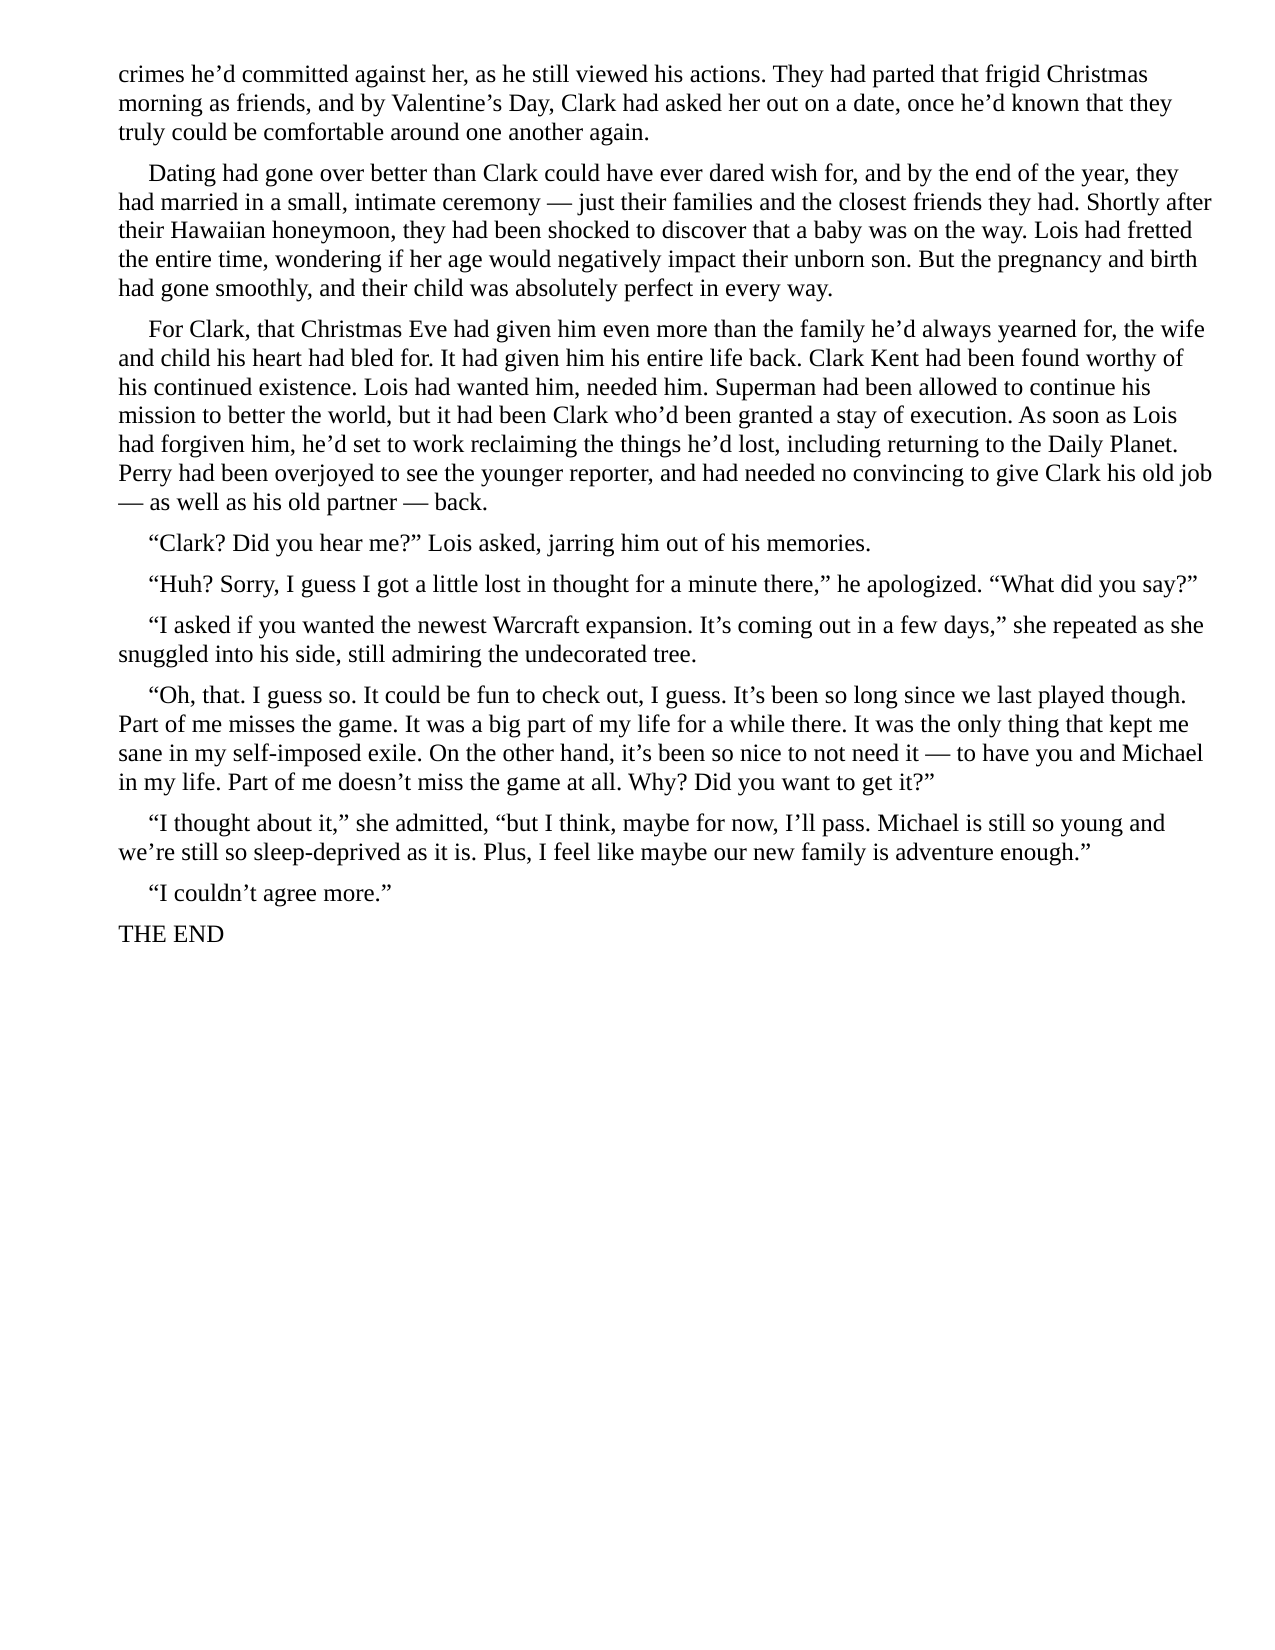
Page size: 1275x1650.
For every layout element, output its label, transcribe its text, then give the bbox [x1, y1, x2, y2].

text “I thought about it,” she admitted, “but I think, maybe for now, I’ll pass. Michael is still so young and we’re still so sleep-deprived as it is. Plus, I feel like maybe our new family is adventure enough.” [118, 808, 1216, 865]
text crimes he’d committed against her, as he still viewed his actions. They had parted that frigid Christmas morning as friends, and by Valentine’s Day, Clark had asked her out on a date, once he’d known that they truly could be comfortable around one another again. [118, 59, 1216, 145]
text “I couldn’t agree more.” [118, 878, 1216, 907]
text “Clark? Did you hear me?” Lois asked, jarring him out of his memories. [118, 528, 1216, 557]
text “Huh? Sorry, I guess I got a little lost in thought for a minute there,” he apologized. “What did you say?” [118, 569, 1216, 598]
text Dating had gone over better than Clark could have ever dared wish for, and by the end of the year, they had married in a small, intimate ceremony — just their families and the closest friends they had. Shortly after their Hawaiian honeymoon, they had been shocked to discover that a baby was on the way. Lois had fretted the entire time, wondering if her age would negatively impact their unborn son. But the pregnancy and birth had gone smoothly, and their child was absolutely perfect in every way. [118, 158, 1216, 302]
text “I asked if you wanted the newest Warcraft expansion. It’s coming out in a few days,” she repeated as she snuggled into his side, still admiring the undecorated tree. [118, 610, 1216, 668]
text “Oh, that. I guess so. It could be fun to check out, I guess. It’s been so long since we last played though. Part of me misses the game. It was a big part of my life for a while there. It was the only thing that kept me sane in my self-imposed exile. On the other hand, it’s been so nice to not need it — to have you and Michael in my life. Part of me doesn’t miss the game at all. Why? Did you want to get it?” [118, 680, 1216, 795]
text For Clark, that Christmas Eve had given him even more than the family he’d always yearned for, the wife and child his heart had bled for. It had given him his entire life back. Clark Kent had been found worthy of his continued existence. Lois had wanted him, needed him. Superman had been allowed to continue his mission to better the world, but it had been Clark who’d been granted a stay of execution. As soon as Lois had forgiven him, he’d set to work reclaiming the things he’d lost, including returning to the Daily Planet. Perry had been overjoyed to see the younger reporter, and had needed no convincing to give Clark his old job — as well as his old partner — back. [118, 314, 1216, 515]
text THE END [118, 919, 1216, 948]
